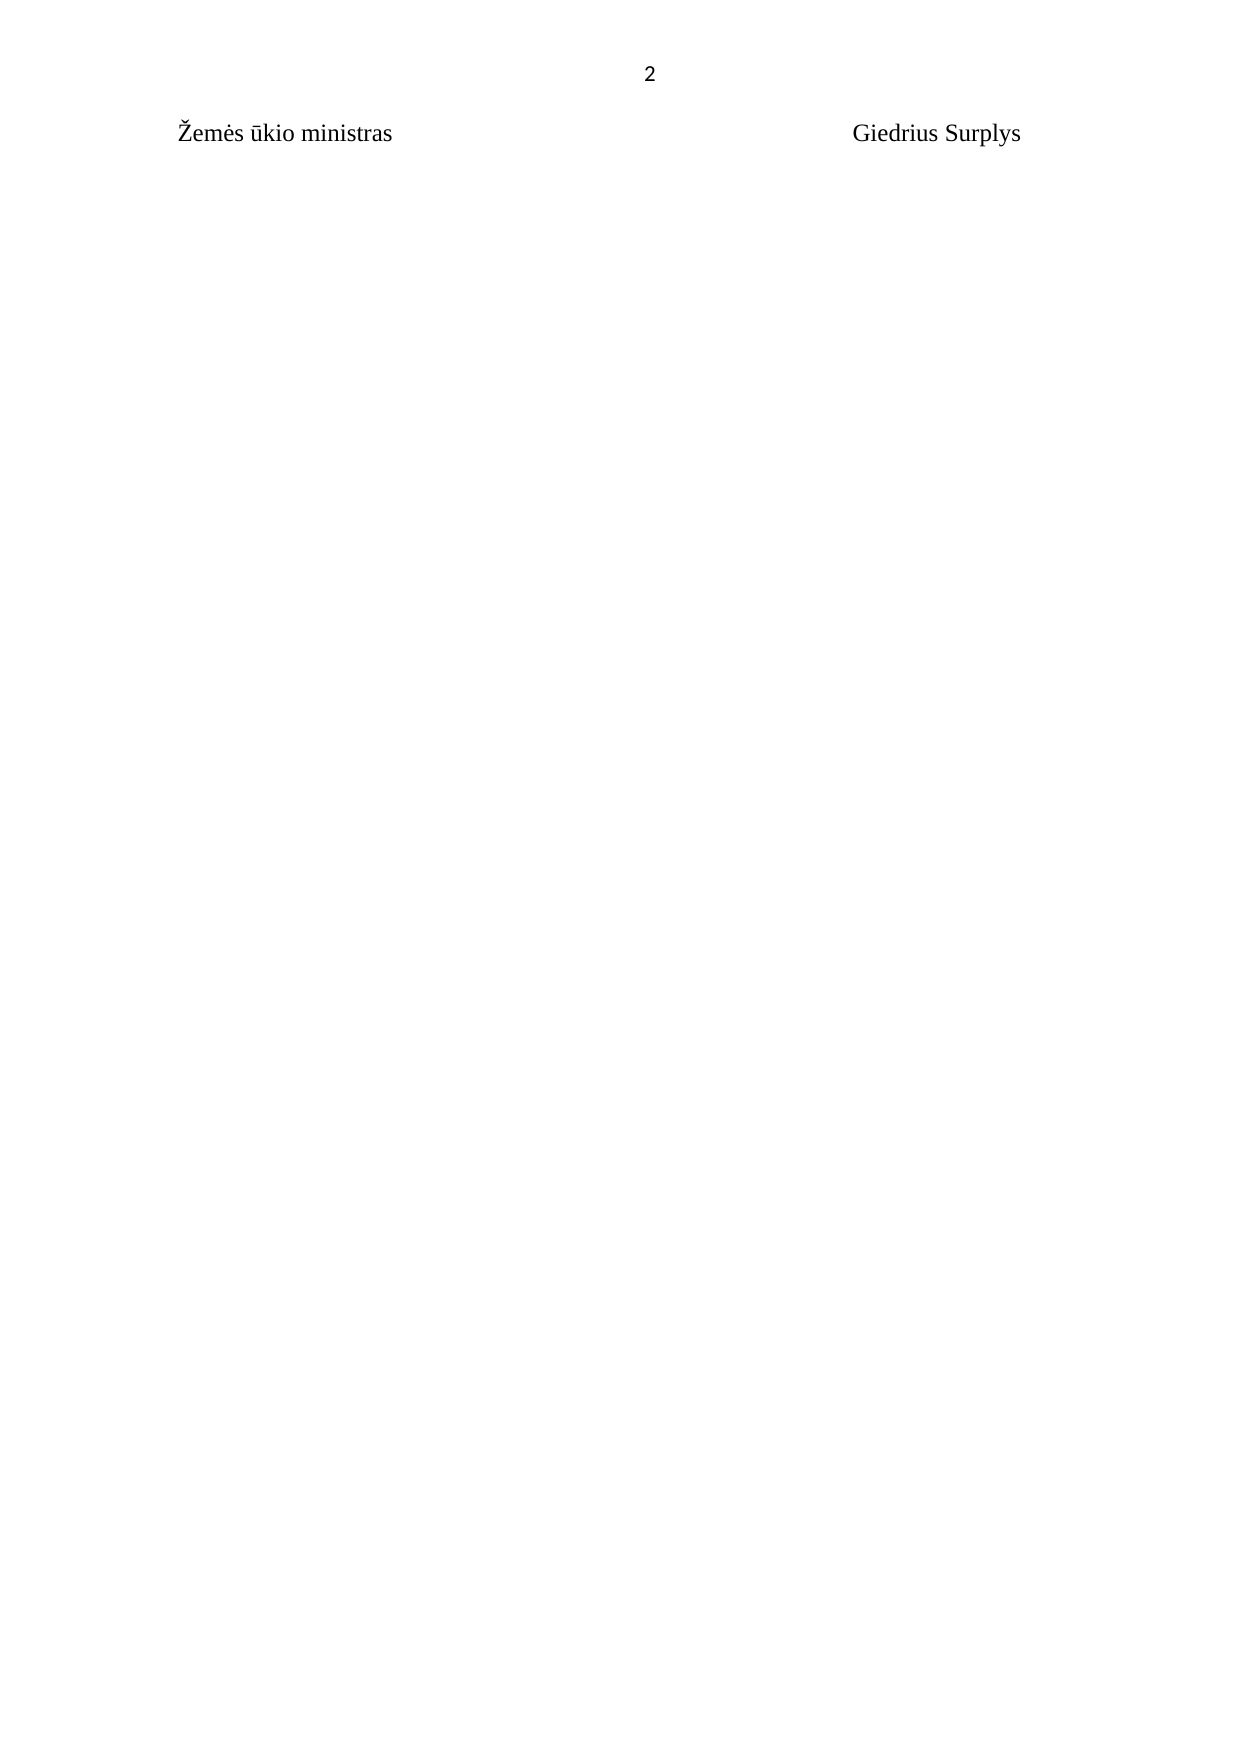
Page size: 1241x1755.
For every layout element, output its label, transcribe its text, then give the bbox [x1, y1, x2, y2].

text Žemės ūkio ministras Giedrius Surplys [177, 118, 1122, 147]
